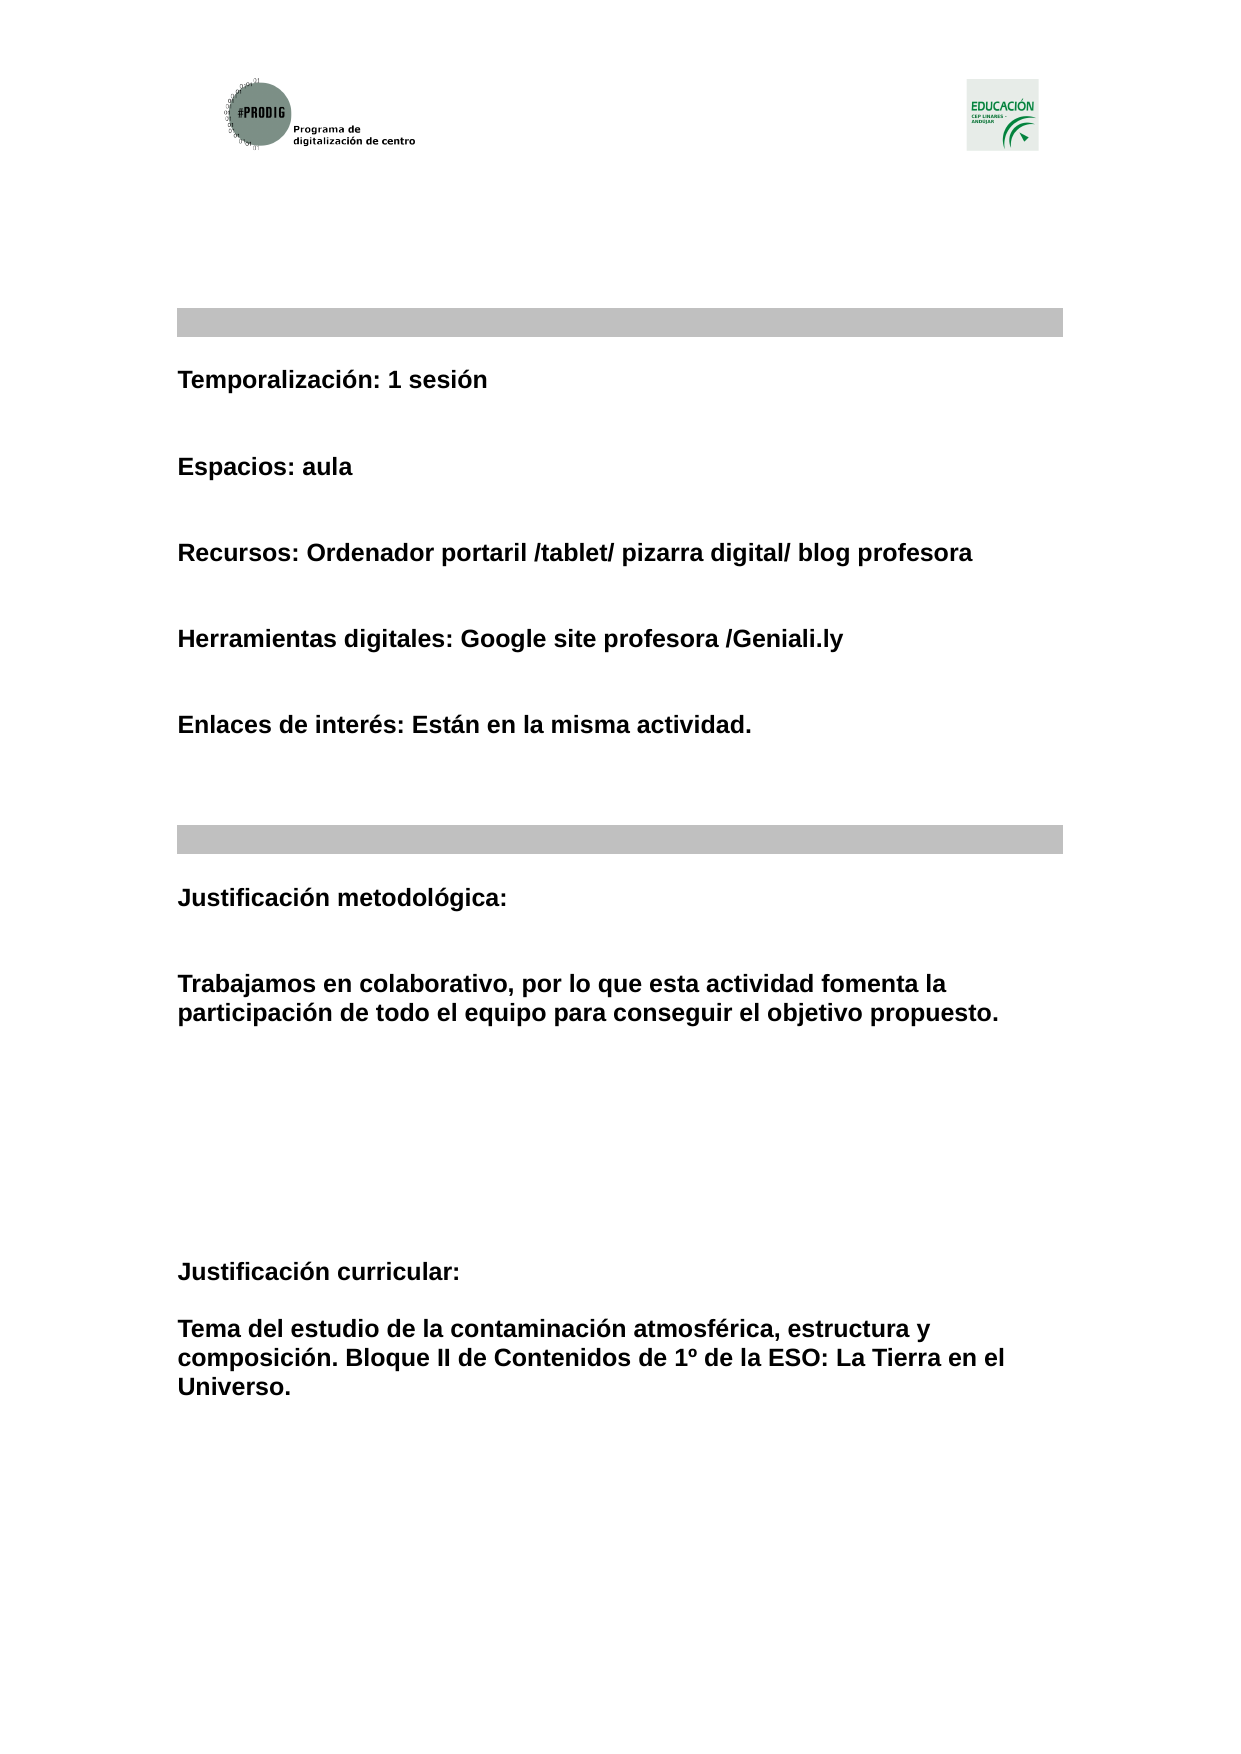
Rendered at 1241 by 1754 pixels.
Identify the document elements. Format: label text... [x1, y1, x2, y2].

text Recursos: Ordenador portaril /tablet/ pizarra digital/ blog profesora [177, 538, 1063, 567]
picture [177, 73, 422, 164]
text Justificación curricular: [177, 1257, 1063, 1285]
text Espacios: aula [177, 452, 1063, 480]
text Tema del estudio de la contaminación atmosférica, estructura y composición. Bloque II de Contenidos de 1º de la ESO: La Tierra en el Universo. [177, 1314, 1063, 1400]
text Enlaces de interés: Están en la misma actividad. [177, 710, 1063, 739]
picture [966, 79, 1039, 151]
text Justificación metodológica: [177, 883, 1063, 912]
text Trabajamos en colaborativo, por lo que esta actividad fomenta la participación de todo el equipo para conseguir el objetivo propuesto. [177, 969, 1063, 1027]
text Herramientas digitales: Google site profesora /Geniali.ly [177, 624, 1063, 653]
text Temporalización: 1 sesión [177, 365, 1063, 394]
